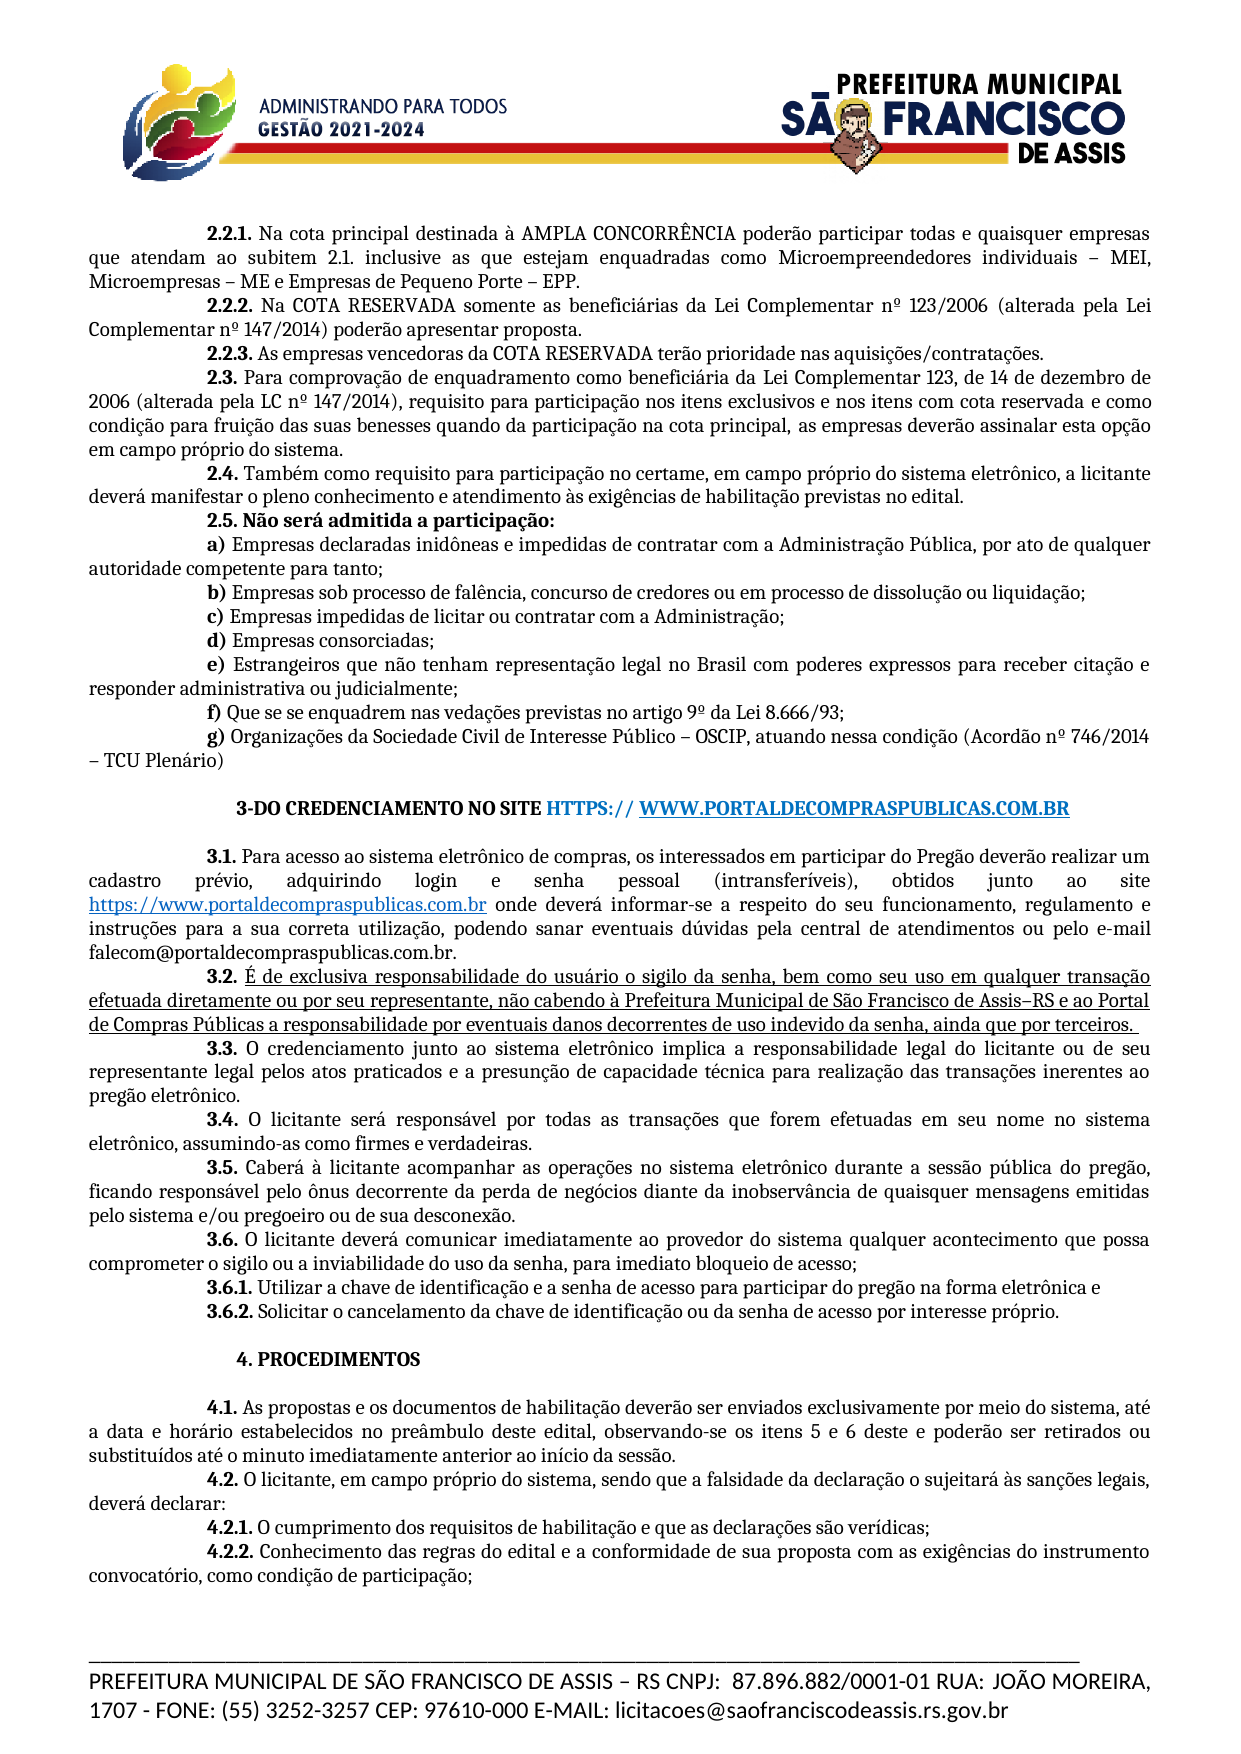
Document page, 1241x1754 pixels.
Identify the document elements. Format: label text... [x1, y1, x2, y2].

text b) Empresas sob processo de falência, concurso de credores ou em processo de dissolução ou liquidação; [89, 581, 1152, 605]
text 2.2.3. As empresas vencedoras da COTA RESERVADA terão prioridade nas aquisições/contratações. [89, 341, 1152, 365]
text 4.1. As propostas e os documentos de habilitação deverão ser enviados exclusivamente por meio do sistema, até a data e horário estabelecidos no preâmbulo deste edital, observando-se os itens 5 e 6 deste e poderão ser retirados ou substituídos até o minuto imediatamente anterior ao início da sessão. [89, 1396, 1152, 1467]
text e) Estrangeiros que não tenham representação legal no Brasil com poderes expressos para receber citação e responder administrativa ou judicialmente; [89, 653, 1152, 701]
text 3.6.1. Utilizar a chave de identificação e a senha de acesso para participar do pregão na forma eletrônica e [89, 1276, 1152, 1300]
text 3.3. O credenciamento junto ao sistema eletrônico implica a responsabilidade legal do licitante ou de seu representante legal pelos atos praticados e a presunção de capacidade técnica para realização das transações inerentes ao pregão eletrônico. [89, 1036, 1152, 1108]
text 2.4. Também como requisito para participação no certame, em campo próprio do sistema eletrônico, a licitante deverá manifestar o pleno conhecimento e atendimento às exigências de habilitação previstas no edital. [89, 461, 1152, 509]
text 2.2.1. Na cota principal destinada à AMPLA CONCORRÊNCIA poderão participar todas e quaisquer empresas que atendam ao subitem 2.1. inclusive as que estejam enquadradas como Microempreendedores individuais – MEI, Microempresas – ME e Empresas de Pequeno Porte – EPP. [89, 222, 1152, 293]
text 4. PROCEDIMENTOS [89, 1348, 1152, 1372]
text 2.5. Não será admitida a participação: [89, 509, 1152, 533]
text c) Empresas impedidas de licitar ou contratar com a Administração; [89, 605, 1211, 629]
text 3.2. É de exclusiva responsabilidade do usuário o sigilo da senha, bem como seu uso em qualquer transação efetuada diretamente ou por seu representante, não cabendo à Prefeitura Municipal de São Francisco de Assis–RS e ao Portal de Compras Públicas a responsabilidade por eventuais danos decorrentes de uso indevido da senha, ainda que por terceiros. [89, 964, 1152, 1036]
text 3.6.2. Solicitar o cancelamento da chave de identificação ou da senha de acesso por interesse próprio. [89, 1300, 1152, 1324]
text 2.2.2. Na COTA RESERVADA somente as beneficiárias da Lei Complementar nº 123/2006 (alterada pela Lei Complementar nº 147/2014) poderão apresentar proposta. [89, 293, 1152, 341]
text 3.4. O licitante será responsável por todas as transações que forem efetuadas em seu nome no sistema eletrônico, assumindo-as como firmes e verdadeiras. [89, 1108, 1152, 1156]
text 4.2.1. O cumprimento dos requisitos de habilitação e que as declarações são verídicas; [89, 1515, 1152, 1539]
text 4.2.2. Conhecimento das regras do edital e a conformidade de sua proposta com as exigências do instrumento convocatório, como condição de participação; [89, 1539, 1152, 1587]
text f) Que se se enquadrem nas vedações previstas no artigo 9º da Lei 8.666/93; [89, 701, 1152, 725]
text 4.2. O licitante, em campo próprio do sistema, sendo que a falsidade da declaração o sujeitará às sanções legais, deverá declarar: [89, 1467, 1152, 1515]
text 3.6. O licitante deverá comunicar imediatamente ao provedor do sistema qualquer acontecimento que possa comprometer o sigilo ou a inviabilidade do uso da senha, para imediato bloqueio de acesso; [89, 1228, 1152, 1276]
text 2.3. Para comprovação de enquadramento como beneficiária da Lei Complementar 123, de 14 de dezembro de 2006 (alterada pela LC nº 147/2014), requisito para participação nos itens exclusivos e nos itens com cota reservada e como condição para fruição das suas benesses quando da participação na cota principal, as empresas deverão assinalar esta opção em campo próprio do sistema. [89, 365, 1152, 461]
text 3.5. Caberá à licitante acompanhar as operações no sistema eletrônico durante a sessão pública do pregão, ficando responsável pelo ônus decorrente da perda de negócios diante da inobservância de quaisquer mensagens emitidas pelo sistema e/ou pregoeiro ou de sua desconexão. [89, 1156, 1152, 1228]
text 3-DO CREDENCIAMENTO NO SITE HTTPS:// WWW.PORTALDECOMPRASPUBLICAS.COM.BR [89, 797, 1152, 821]
text a) Empresas declaradas inidôneas e impedidas de contratar com a Administração Pública, por ato de qualquer autoridade competente para tanto; [89, 533, 1152, 581]
text d) Empresas consorciadas; [89, 629, 1152, 653]
text 3.1. Para acesso ao sistema eletrônico de compras, os interessados em participar do Pregão deverão realizar um cadastro prévio, adquirindo login e senha pessoal (intransferíveis), obtidos junto ao site https://www.portaldecompraspublicas.com.br onde deverá informar-se a respeito do seu funcionamento, regulamento e instruções para a sua correta utilização, podendo sanar eventuais dúvidas pela central de atendimentos ou pelo e-mail falecom@portaldecompraspublicas.com.br. [89, 844, 1152, 964]
text g) Organizações da Sociedade Civil de Interesse Público – OSCIP, atuando nessa condição (Acordão nº 746/2014 – TCU Plenário) [89, 725, 1152, 773]
